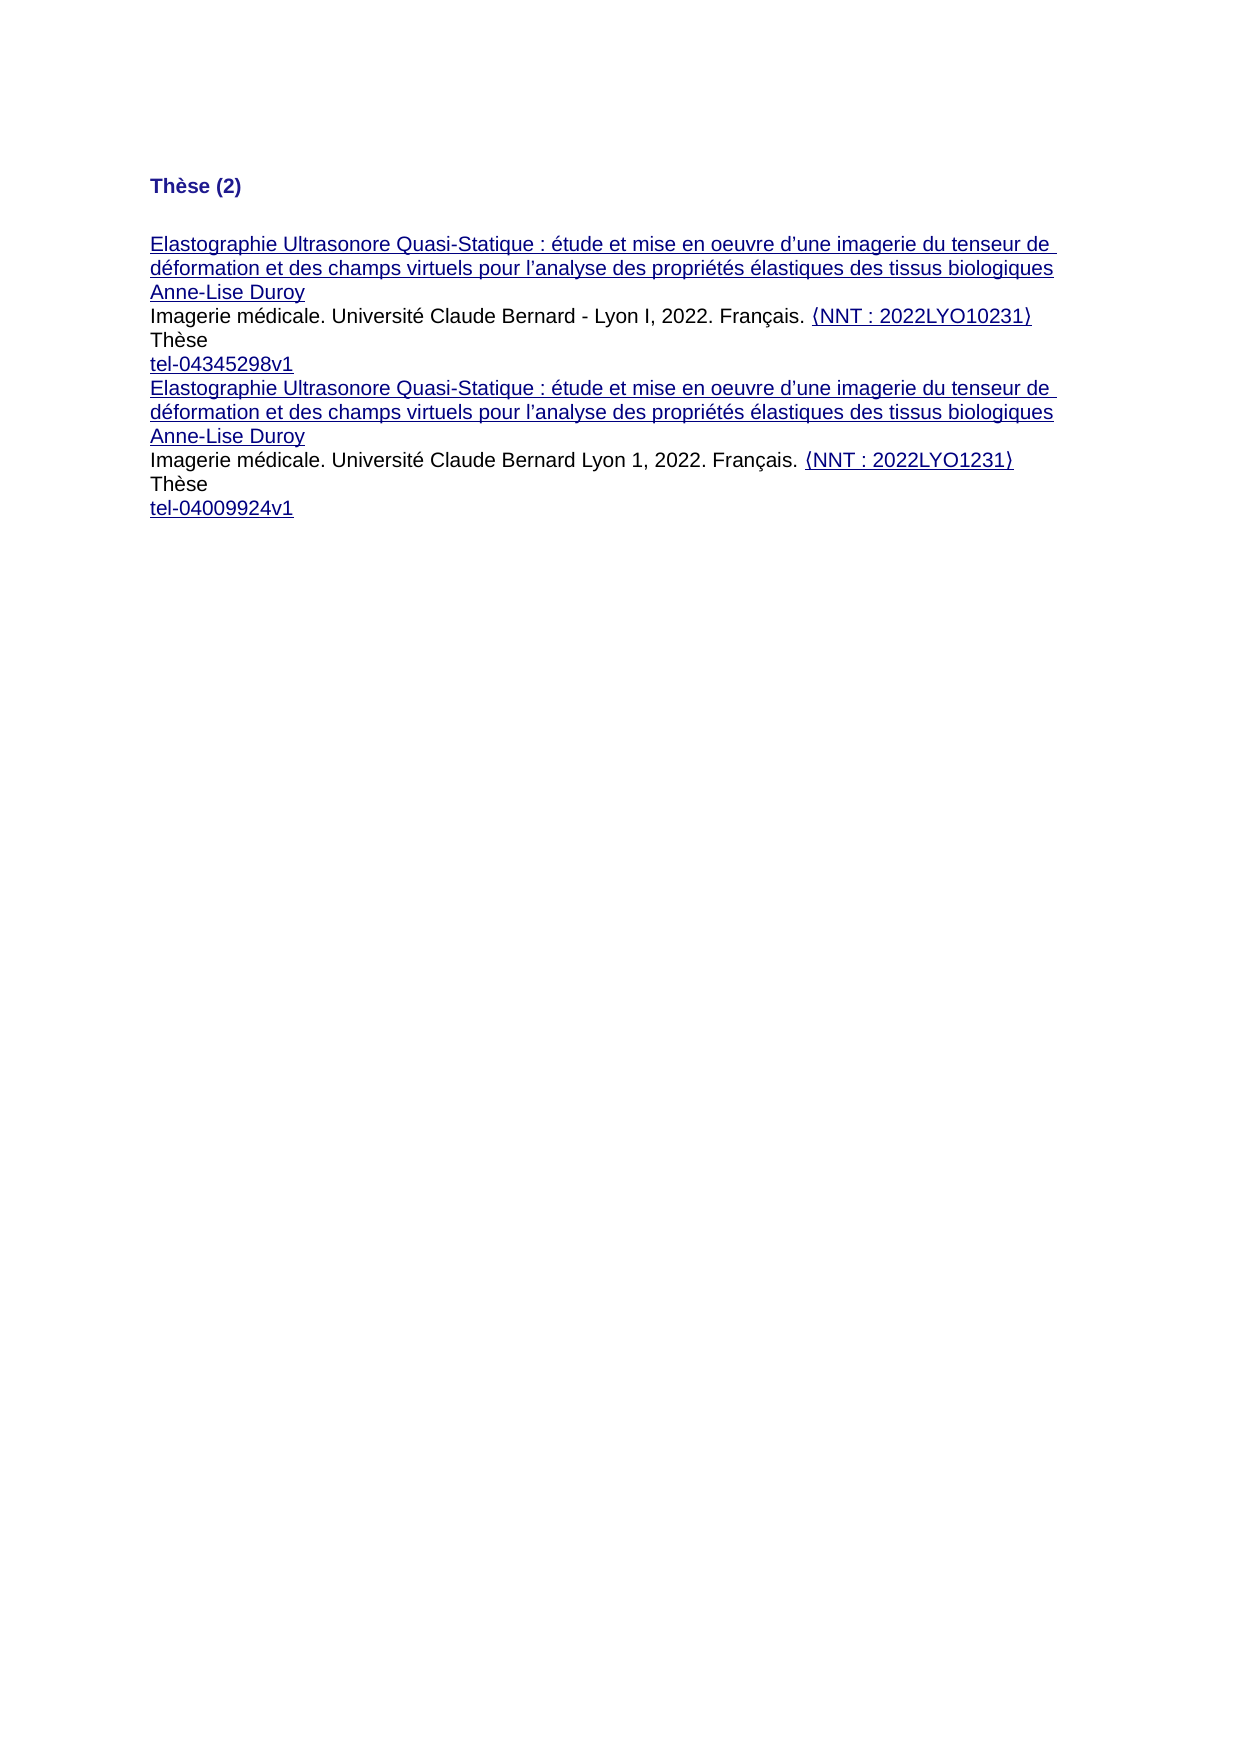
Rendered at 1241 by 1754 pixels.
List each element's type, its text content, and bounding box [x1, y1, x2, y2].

table_cell Elastographie Ultrasonore Quasi-Statique : étude et mise en oeuvre d’une imagerie du tenseur de déformation et des champs virtuels pour l’analyse des propriétés élastiques des tissus biologiques Anne-Lise Duroy Imagerie médicale. Université Claude Bernard Lyon 1, 2022. Français. ⟨NNT : 2022LYO1231⟩ Thèse tel-04009924v1 [150, 376, 1090, 520]
subtitle Thèse (2) [150, 174, 1090, 198]
table_header Elastographie Ultrasonore Quasi-Statique : étude et mise en oeuvre d’une imagerie du tenseur de déformation et des champs virtuels pour l’analyse des propriétés élastiques des tissus biologiques Anne-Lise Duroy Imagerie médicale. Université Claude Bernard - Lyon I, 2022. Français. ⟨NNT : 2022LYO10231⟩ Thèse tel-04345298v1 [150, 232, 1090, 376]
